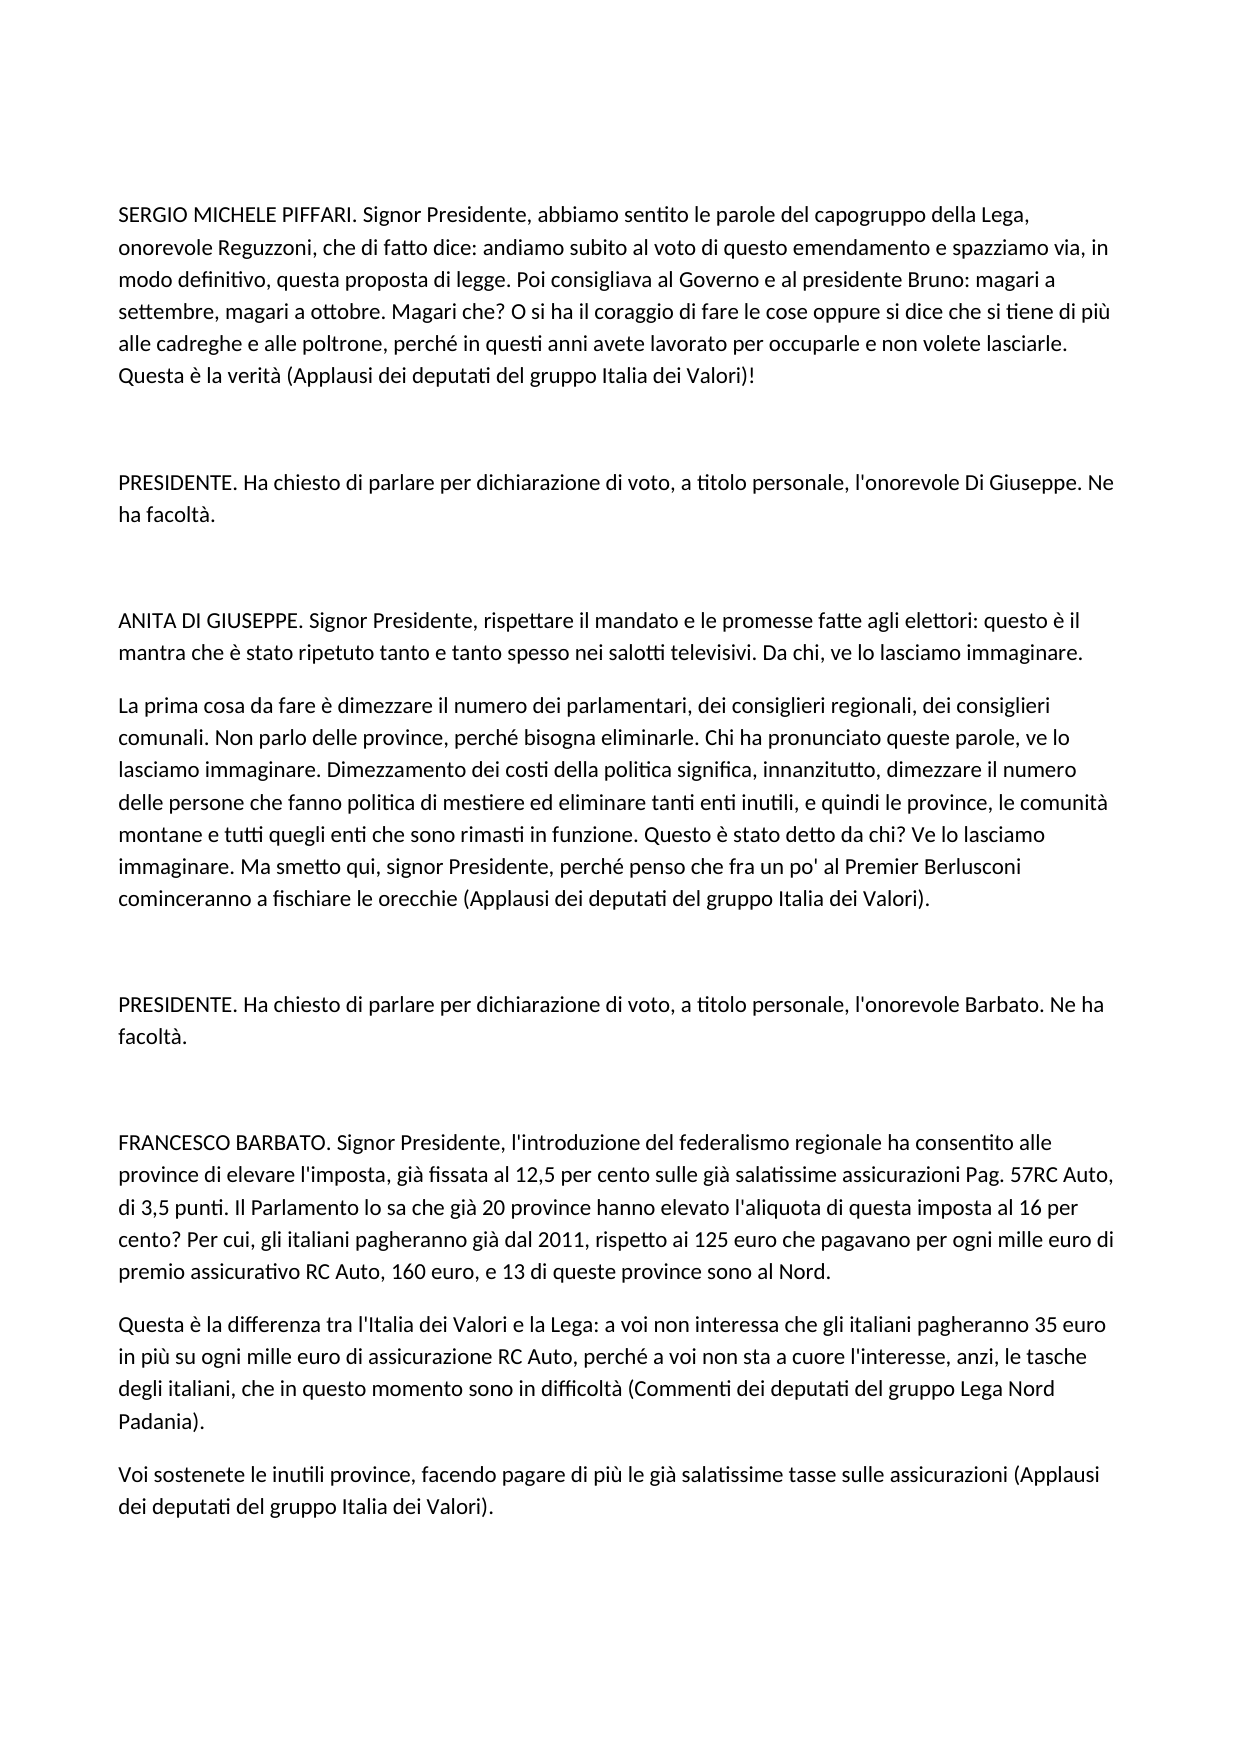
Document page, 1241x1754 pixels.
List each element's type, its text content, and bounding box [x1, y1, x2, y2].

text PRESIDENTE. Ha chiesto di parlare per dichiarazione di voto, a titolo personale, l'onorevole Barbato. Ne ha facoltà. [118, 990, 1122, 1050]
text Voi sostenete le inutili province, facendo pagare di più le già salatissime tasse sulle assicurazioni (Applausi dei deputati del gruppo Italia dei Valori). [118, 1460, 1122, 1520]
text ANITA DI GIUSEPPE. Signor Presidente, rispettare il mandato e le promesse fatte agli elettori: questo è il mantra che è stato ripetuto tanto e tanto spesso nei salotti televisivi. Da chi, ve lo lasciamo immaginare. [118, 606, 1122, 666]
text La prima cosa da fare è dimezzare il numero dei parlamentari, dei consiglieri regionali, dei consiglieri comunali. Non parlo delle province, perché bisogna eliminarle. Chi ha pronunciato queste parole, ve lo lasciamo immaginare. Dimezzamento dei costi della politica significa, innanzitutto, dimezzare il numero delle persone che fanno politica di mestiere ed eliminare tanti enti inutili, e quindi le province, le comunità montane e tutti quegli enti che sono rimasti in funzione. Questo è stato detto da chi? Ve lo lasciamo immaginare. Ma smetto qui, signor Presidente, perché penso che fra un po' al Premier Berlusconi cominceranno a fischiare le orecchie (Applausi dei deputati del gruppo Italia dei Valori). [118, 691, 1122, 912]
text Questa è la differenza tra l'Italia dei Valori e la Lega: a voi non interessa che gli italiani pagheranno 35 euro in più su ogni mille euro di assicurazione RC Auto, perché a voi non sta a cuore l'interesse, anzi, le tasche degli italiani, che in questo momento sono in difficoltà (Commenti dei deputati del gruppo Lega Nord Padania). [118, 1310, 1122, 1435]
text PRESIDENTE. Ha chiesto di parlare per dichiarazione di voto, a titolo personale, l'onorevole Di Giuseppe. Ne ha facoltà. [118, 468, 1122, 528]
text SERGIO MICHELE PIFFARI. Signor Presidente, abbiamo sentito le parole del capogruppo della Lega, onorevole Reguzzoni, che di fatto dice: andiamo subito al voto di questo emendamento e spazziamo via, in modo definitivo, questa proposta di legge. Poi consigliava al Governo e al presidente Bruno: magari a settembre, magari a ottobre. Magari che? O si ha il coraggio di fare le cose oppure si dice che si tiene di più alle cadreghe e alle poltrone, perché in questi anni avete lavorato per occuparle e non volete lasciarle. Questa è la verità (Applausi dei deputati del gruppo Italia dei Valori)! [118, 201, 1122, 389]
text FRANCESCO BARBATO. Signor Presidente, l'introduzione del federalismo regionale ha consentito alle province di elevare l'imposta, già fissata al 12,5 per cento sulle già salatissime assicurazioni Pag. 57RC Auto, di 3,5 punti. Il Parlamento lo sa che già 20 province hanno elevato l'aliquota di questa imposta al 16 per cento? Per cui, gli italiani pagheranno già dal 2011, rispetto ai 125 euro che pagavano per ogni mille euro di premio assicurativo RC Auto, 160 euro, e 13 di queste province sono al Nord. [118, 1128, 1122, 1285]
